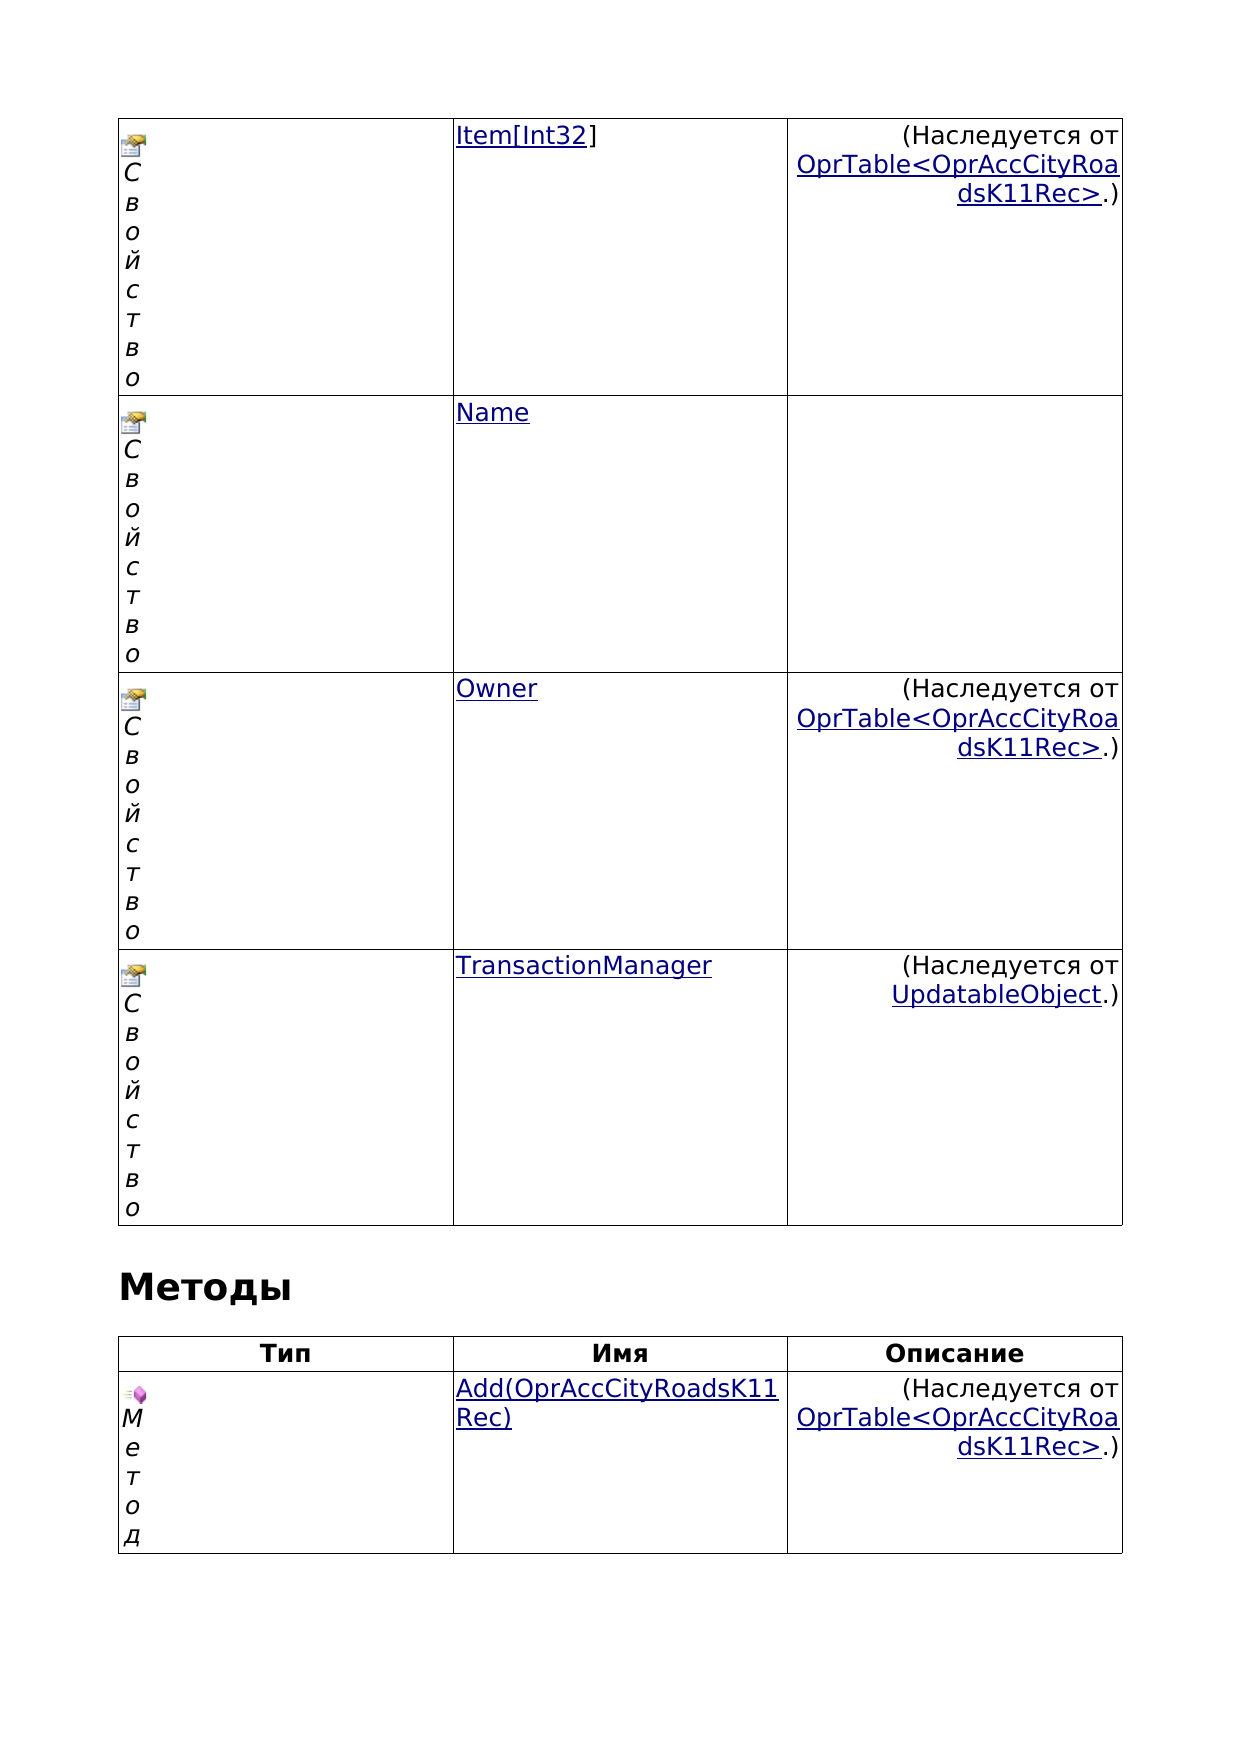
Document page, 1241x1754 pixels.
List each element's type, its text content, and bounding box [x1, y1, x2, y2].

table_cell (Наследуется от OprTable<OprAccCityRoadsK11Rec>.) [788, 119, 1122, 395]
table_cell [119, 950, 453, 1225]
table_cell (Наследуется от OprTable<OprAccCityRoadsK11Rec>.) [788, 673, 1122, 948]
table_cell [119, 1372, 453, 1553]
table_header Тип [119, 1337, 453, 1371]
table_cell Add(OprAccCityRoadsK11Rec) [454, 1372, 787, 1553]
table_cell (Наследуется от UpdatableObject.) [788, 950, 1122, 1225]
table_cell [119, 673, 453, 948]
table_cell [119, 396, 453, 672]
table_cell TransactionManager [454, 950, 787, 1225]
picture [121, 133, 147, 159]
picture [121, 410, 147, 436]
picture [121, 963, 147, 989]
table_cell Name [454, 396, 787, 672]
table_header Описание [788, 1337, 1122, 1371]
picture [121, 1386, 147, 1404]
table_header Имя [454, 1337, 787, 1371]
picture [121, 687, 147, 713]
table_cell (Наследуется от OprTable<OprAccCityRoadsK11Rec>.) [788, 1372, 1122, 1553]
subtitle Методы [118, 1265, 1122, 1309]
table_cell Item[Int32] [454, 119, 787, 395]
table_cell Owner [454, 673, 787, 948]
table_cell [119, 119, 453, 395]
table_cell [788, 396, 1122, 672]
